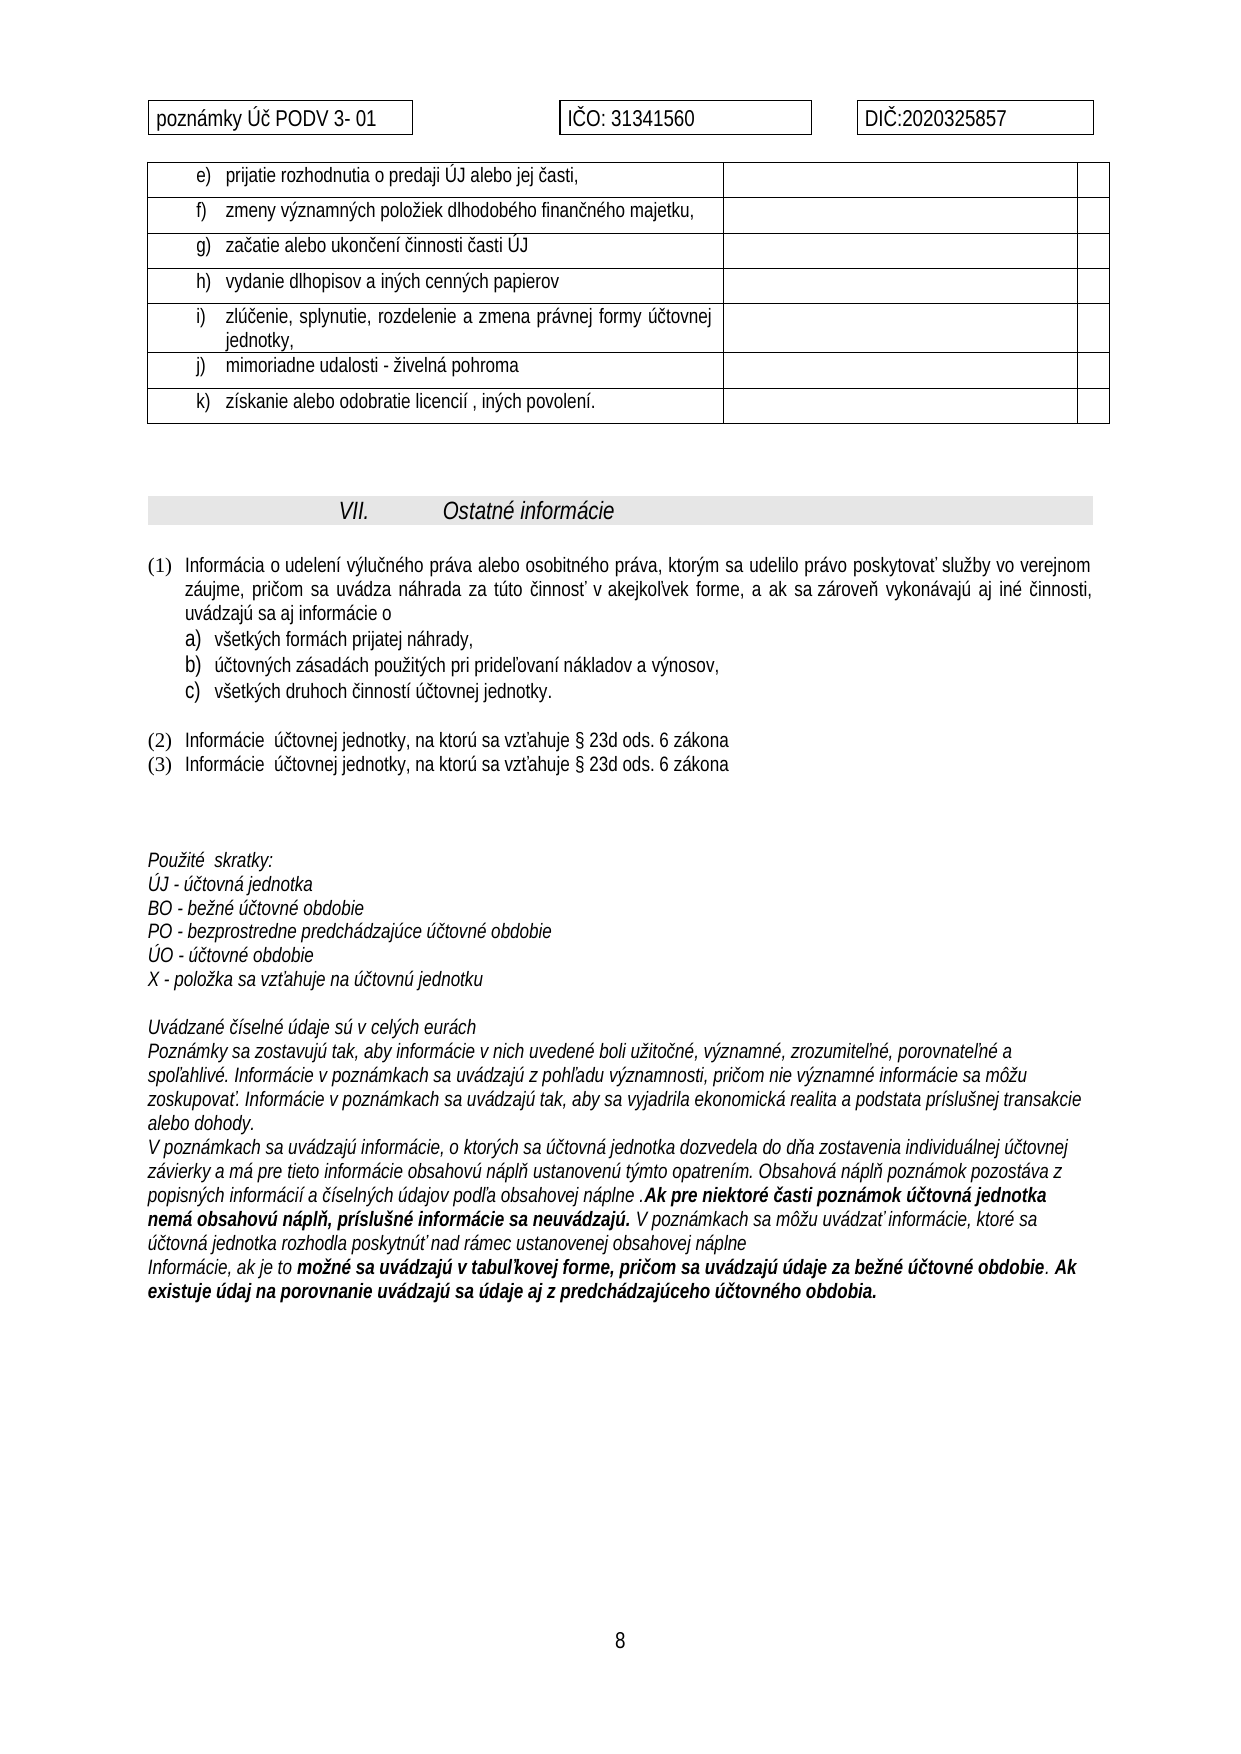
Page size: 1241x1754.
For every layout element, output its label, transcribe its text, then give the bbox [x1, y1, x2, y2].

table_cell začatie alebo ukončení činnosti časti ÚJ [148, 234, 723, 268]
text ÚO - účtovné obdobie [148, 943, 1093, 967]
table_cell zlúčenie, splynutie, rozdelenie a zmena právnej formy účtovnej jednotky, [148, 304, 723, 352]
table_cell [1078, 389, 1109, 423]
table_cell prijatie rozhodnutia o predaji ÚJ alebo jej časti, [148, 163, 723, 197]
text Uvádzané číselné údaje sú v celých eurách [148, 1015, 1093, 1039]
text Informácie, ak je to možné sa uvádzajú v tabuľkovej forme, pričom sa uvádzajú údaje za bežné účtovné obdobie. Ak existuje údaj na porovnanie uvádzajú sa údaje aj z predchádzajúceho účtovného obdobia. [148, 1255, 1093, 1303]
table_cell vydanie dlhopisov a iných cenných papierov [148, 269, 723, 303]
table_cell mimoriadne udalosti - živelná pohroma [148, 353, 723, 388]
table_cell zmeny významných položiek dlhodobého finančného majetku, [148, 198, 723, 232]
table_cell [724, 269, 1077, 303]
table_cell [1078, 269, 1109, 303]
text PO - bezprostredne predchádzajúce účtovné obdobie [148, 919, 1093, 943]
table_cell [1078, 163, 1109, 197]
text Poznámky sa zostavujú tak, aby informácie v nich uvedené boli užitočné, významné, zrozumiteľné, porovnateľné a spoľahlivé. Informácie v poznámkach sa uvádzajú z pohľadu významnosti, pričom nie významné informácie sa môžu zoskupovať. Informácie v poznámkach sa uvádzajú tak, aby sa vyjadrila ekonomická realita a podstata príslušnej transakcie alebo dohody. [148, 1039, 1093, 1135]
list všetkých druhoch činností účtovnej jednotky. [185, 677, 1093, 703]
list Informácie účtovnej jednotky, na ktorú sa vzťahuje § 23d ods. 6 zákona [148, 752, 1093, 776]
table_cell [724, 163, 1077, 197]
table_cell [724, 353, 1077, 388]
table_cell získanie alebo odobratie licencií , iných povolení. [148, 389, 723, 423]
text BO - bežné účtovné obdobie [148, 895, 1093, 919]
list všetkých formách prijatej náhrady, [185, 624, 1093, 651]
table_cell [1078, 353, 1109, 388]
table_cell [1078, 234, 1109, 268]
table_cell [724, 198, 1077, 232]
list Informácia o udelení výlučného práva alebo osobitného práva, ktorým sa udelilo právo poskytovať služby vo verejnom záujme, pričom sa uvádza náhrada za túto činnosť v akejkoľvek forme, a ak sa zároveň vykonávajú aj iné činnosti, uvádzajú sa aj informácie o [148, 552, 1093, 624]
list účtovných zásadách použitých pri prideľovaní nákladov a výnosov, [185, 651, 1093, 677]
text X - položka sa vzťahuje na účtovnú jednotku [148, 967, 1093, 991]
text ÚJ - účtovná jednotka [148, 871, 1093, 895]
table_cell [724, 234, 1077, 268]
text Použité skratky: [148, 847, 1093, 871]
list Informácie účtovnej jednotky, na ktorú sa vzťahuje § 23d ods. 6 zákona [148, 727, 1093, 752]
table_cell [1078, 304, 1109, 352]
table_cell [724, 389, 1077, 423]
table_cell [1078, 198, 1109, 232]
list Ostatné informácie [148, 496, 1093, 525]
table_cell [724, 304, 1077, 352]
text V poznámkach sa uvádzajú informácie, o ktorých sa účtovná jednotka dozvedela do dňa zostavenia individuálnej účtovnej závierky a má pre tieto informácie obsahovú náplň ustanovenú týmto opatrením. Obsahová náplň poznámok pozostáva z popisných informácií a číselných údajov podľa obsahovej náplne .Ak pre niektoré časti poznámok účtovná jednotka nemá obsahovú náplň, príslušné informácie sa neuvádzajú. V poznámkach sa môžu uvádzať informácie, ktoré sa účtovná jednotka rozhodla poskytnúť nad rámec ustanovenej obsahovej náplne [148, 1135, 1093, 1255]
